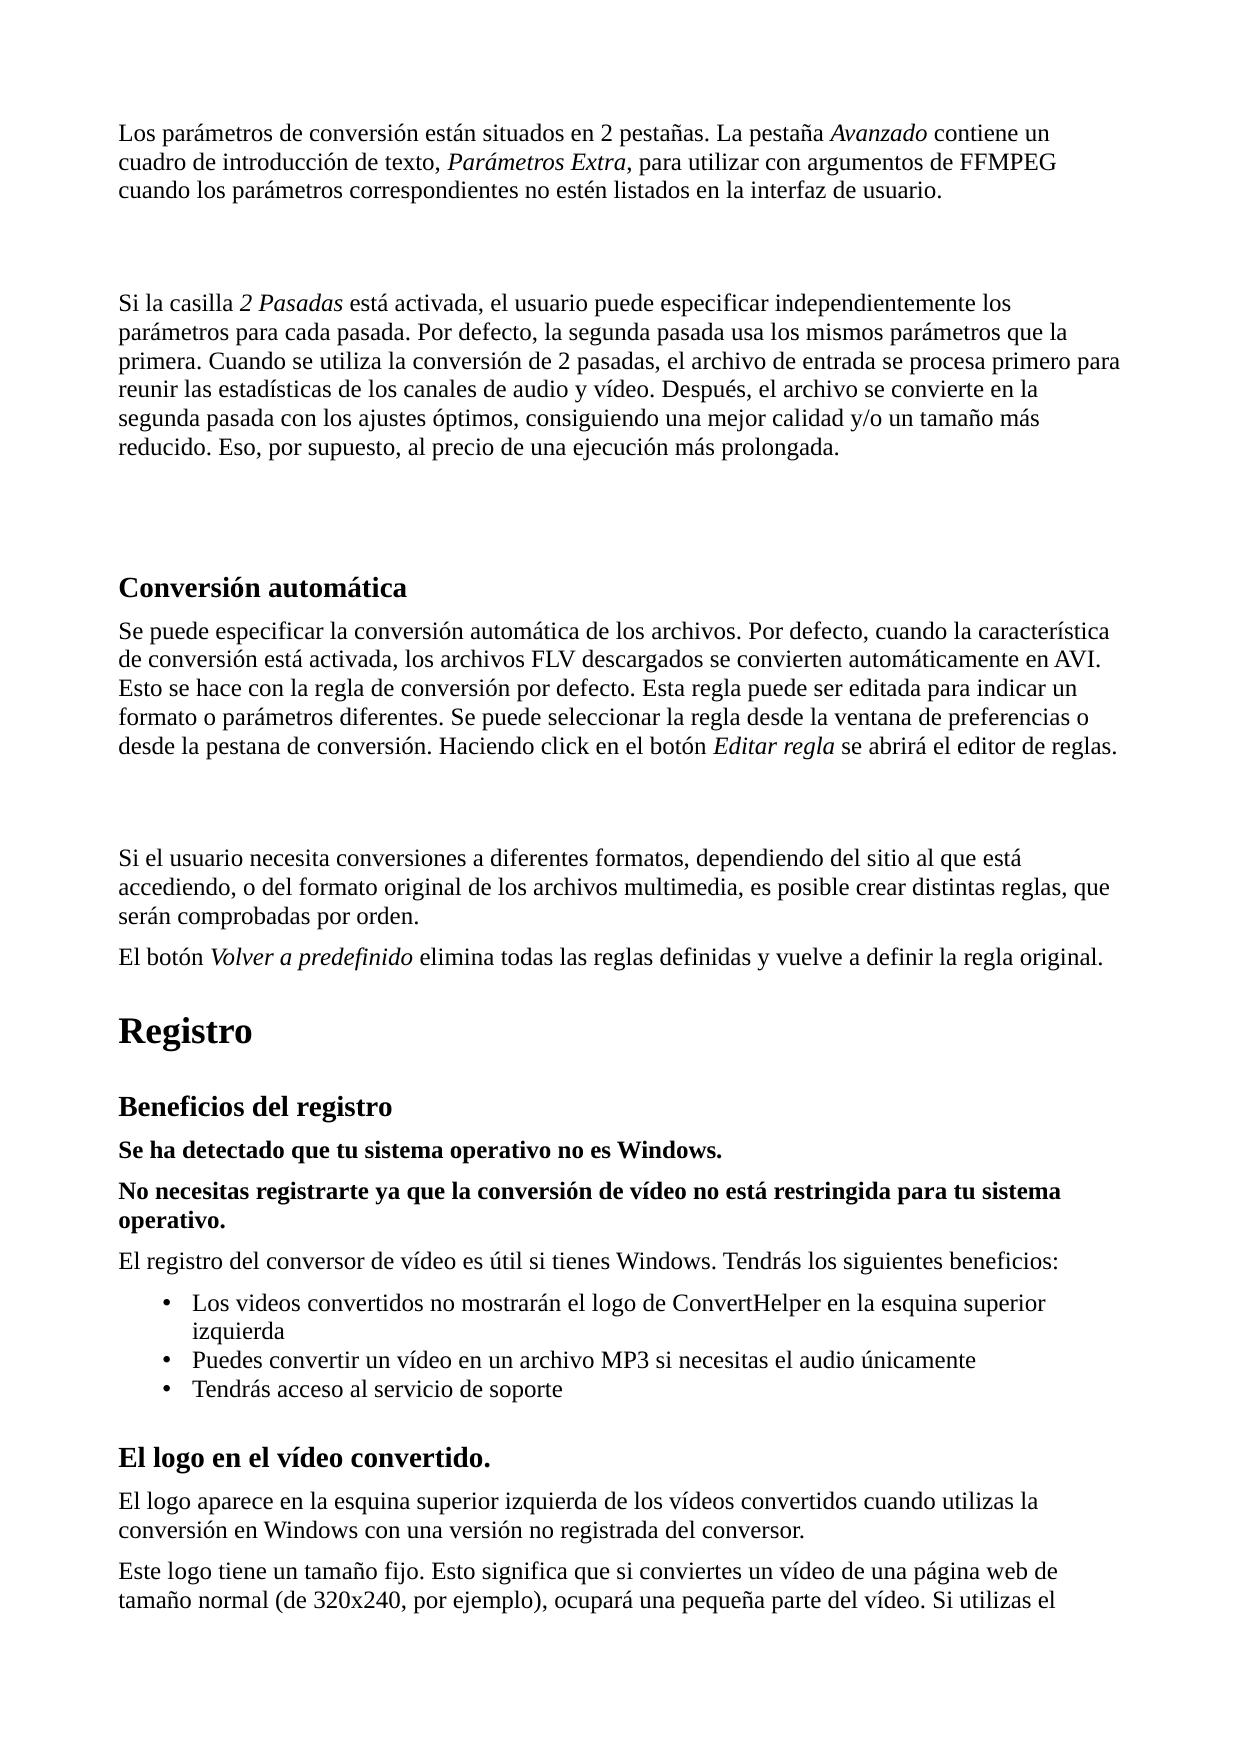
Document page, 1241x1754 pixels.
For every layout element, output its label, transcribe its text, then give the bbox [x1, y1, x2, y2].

list Puedes convertir un vídeo en un archivo MP3 si necesitas el audio únicamente [162, 1345, 1122, 1374]
text Si la casilla 2 Pasadas está activada, el usuario puede especificar independientemente los parámetros para cada pasada. Por defecto, la segunda pasada usa los mismos parámetros que la primera. Cuando se utiliza la conversión de 2 pasadas, el archivo de entrada se procesa primero para reunir las estadísticas de los canales de audio y vídeo. Después, el archivo se convierte en la segunda pasada con los ajustes óptimos, consiguiendo una mejor calidad y/o un tamaño más reducido. Eso, por supuesto, al precio de una ejecución más prolongada. [118, 288, 1122, 461]
subtitle Conversión automática [118, 570, 1122, 603]
text Los parámetros de conversión están situados en 2 pestañas. La pestaña Avanzado contiene un cuadro de introducción de texto, Parámetros Extra, para utilizar con argumentos de FFMPEG cuando los parámetros correspondientes no estén listados en la interfaz de usuario. [118, 118, 1122, 204]
subtitle Beneficios del registro [118, 1089, 1122, 1123]
text Si el usuario necesita conversiones a diferentes formatos, dependiendo del sitio al que está accediendo, o del formato original de los archivos multimedia, es posible crear distintas reglas, que serán comprobadas por orden. [118, 843, 1122, 930]
text El botón Volver a predefinido elimina todas las reglas definidas y vuelve a definir la regla original. [118, 942, 1122, 971]
list Tendrás acceso al servicio de soporte [162, 1374, 1122, 1403]
text Se puede especificar la conversión automática de los archivos. Por defecto, cuando la característica de conversión está activada, los archivos FLV descargados se convierten automáticamente en AVI. Esto se hace con la regla de conversión por defecto. Esta regla puede ser editada para indicar un formato o parámetros diferentes. Se puede seleccionar la regla desde la ventana de preferencias o desde la pestana de conversión. Haciendo click en el botón Editar regla se abrirá el editor de reglas. [118, 616, 1122, 759]
subtitle El logo en el vídeo convertido. [118, 1440, 1122, 1474]
subtitle Registro [118, 1008, 1122, 1052]
text El registro del conversor de vídeo es útil si tienes Windows. Tendrás los siguientes beneficios: [118, 1246, 1122, 1275]
list Los videos convertidos no mostrarán el logo de ConvertHelper en la esquina superior izquierda [162, 1288, 1122, 1345]
text No necesitas registrarte ya que la conversión de vídeo no está restringida para tu sistema operativo. [118, 1176, 1122, 1234]
text Se ha detectado que tu sistema operativo no es Windows. [118, 1135, 1122, 1164]
text Este logo tiene un tamaño fijo. Esto significa que si conviertes un vídeo de una página web de tamaño normal (de 320x240, por ejemplo), ocupará una pequeña parte del vídeo. Si utilizas el [118, 1556, 1122, 1614]
text El logo aparece en la esquina superior izquierda de los vídeos convertidos cuando utilizas la conversión en Windows con una versión no registrada del conversor. [118, 1486, 1122, 1544]
